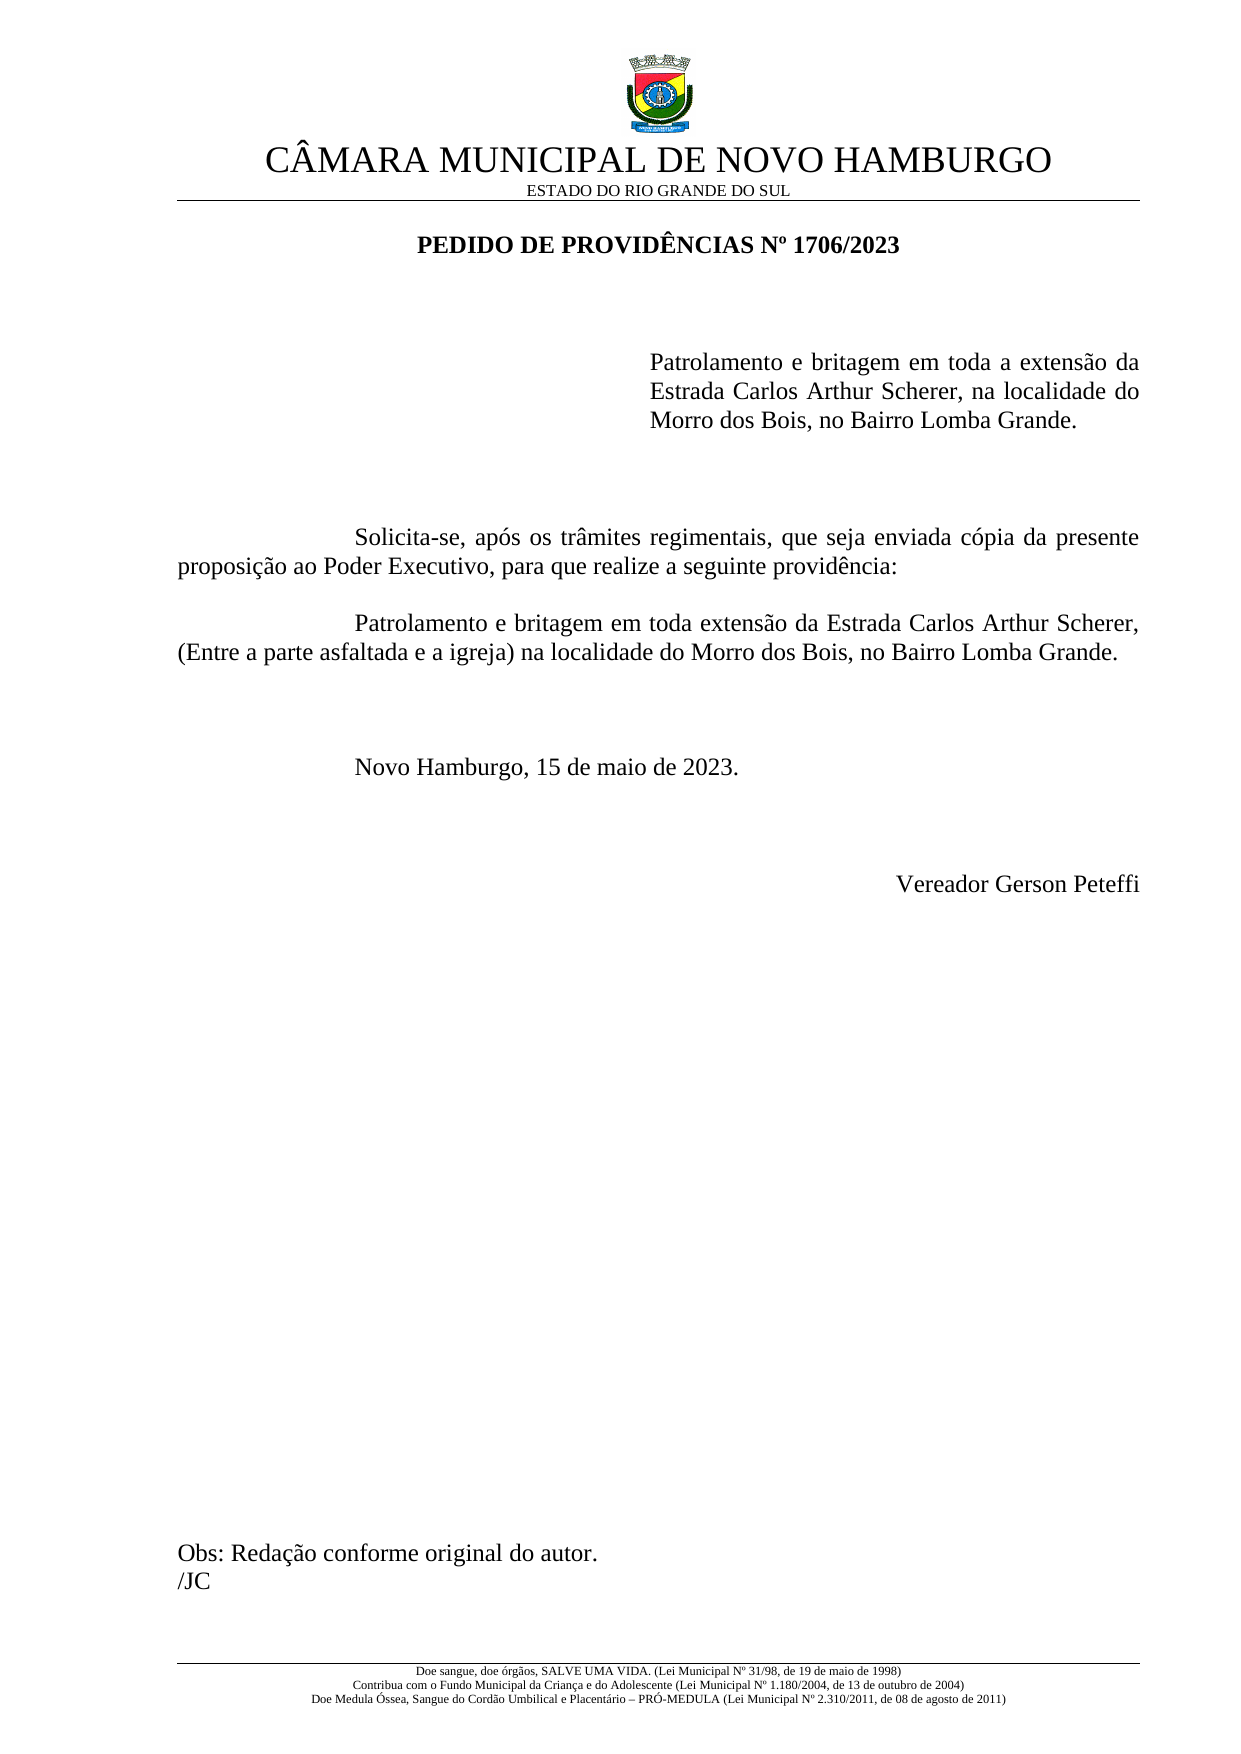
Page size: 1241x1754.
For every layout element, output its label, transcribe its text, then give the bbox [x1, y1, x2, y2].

text Obs: Redação conforme original do autor. [177, 1538, 1140, 1566]
text PEDIDO DE PROVIDÊNCIAS Nº 1706/2023 [177, 230, 1140, 259]
text Novo Hamburgo, 15 de maio de 2023. [177, 752, 1140, 781]
text Patrolamento e britagem em toda extensão da Estrada Carlos Arthur Scherer, (Entre a parte asfaltada e a igreja) na localidade do Morro dos Bois, no Bairro Lomba Grande. [177, 608, 1140, 666]
text Vereador Gerson Peteffi [649, 869, 1140, 898]
text /JC [177, 1566, 1140, 1595]
picture [621, 48, 696, 137]
text Patrolamento e britagem em toda a extensão da Estrada Carlos Arthur Scherer, na localidade do Morro dos Bois, no Bairro Lomba Grande. [649, 347, 1140, 434]
text Solicita-se, após os trâmites regimentais, que seja enviada cópia da presente proposição ao Poder Executivo, para que realize a seguinte providência: [177, 522, 1140, 580]
